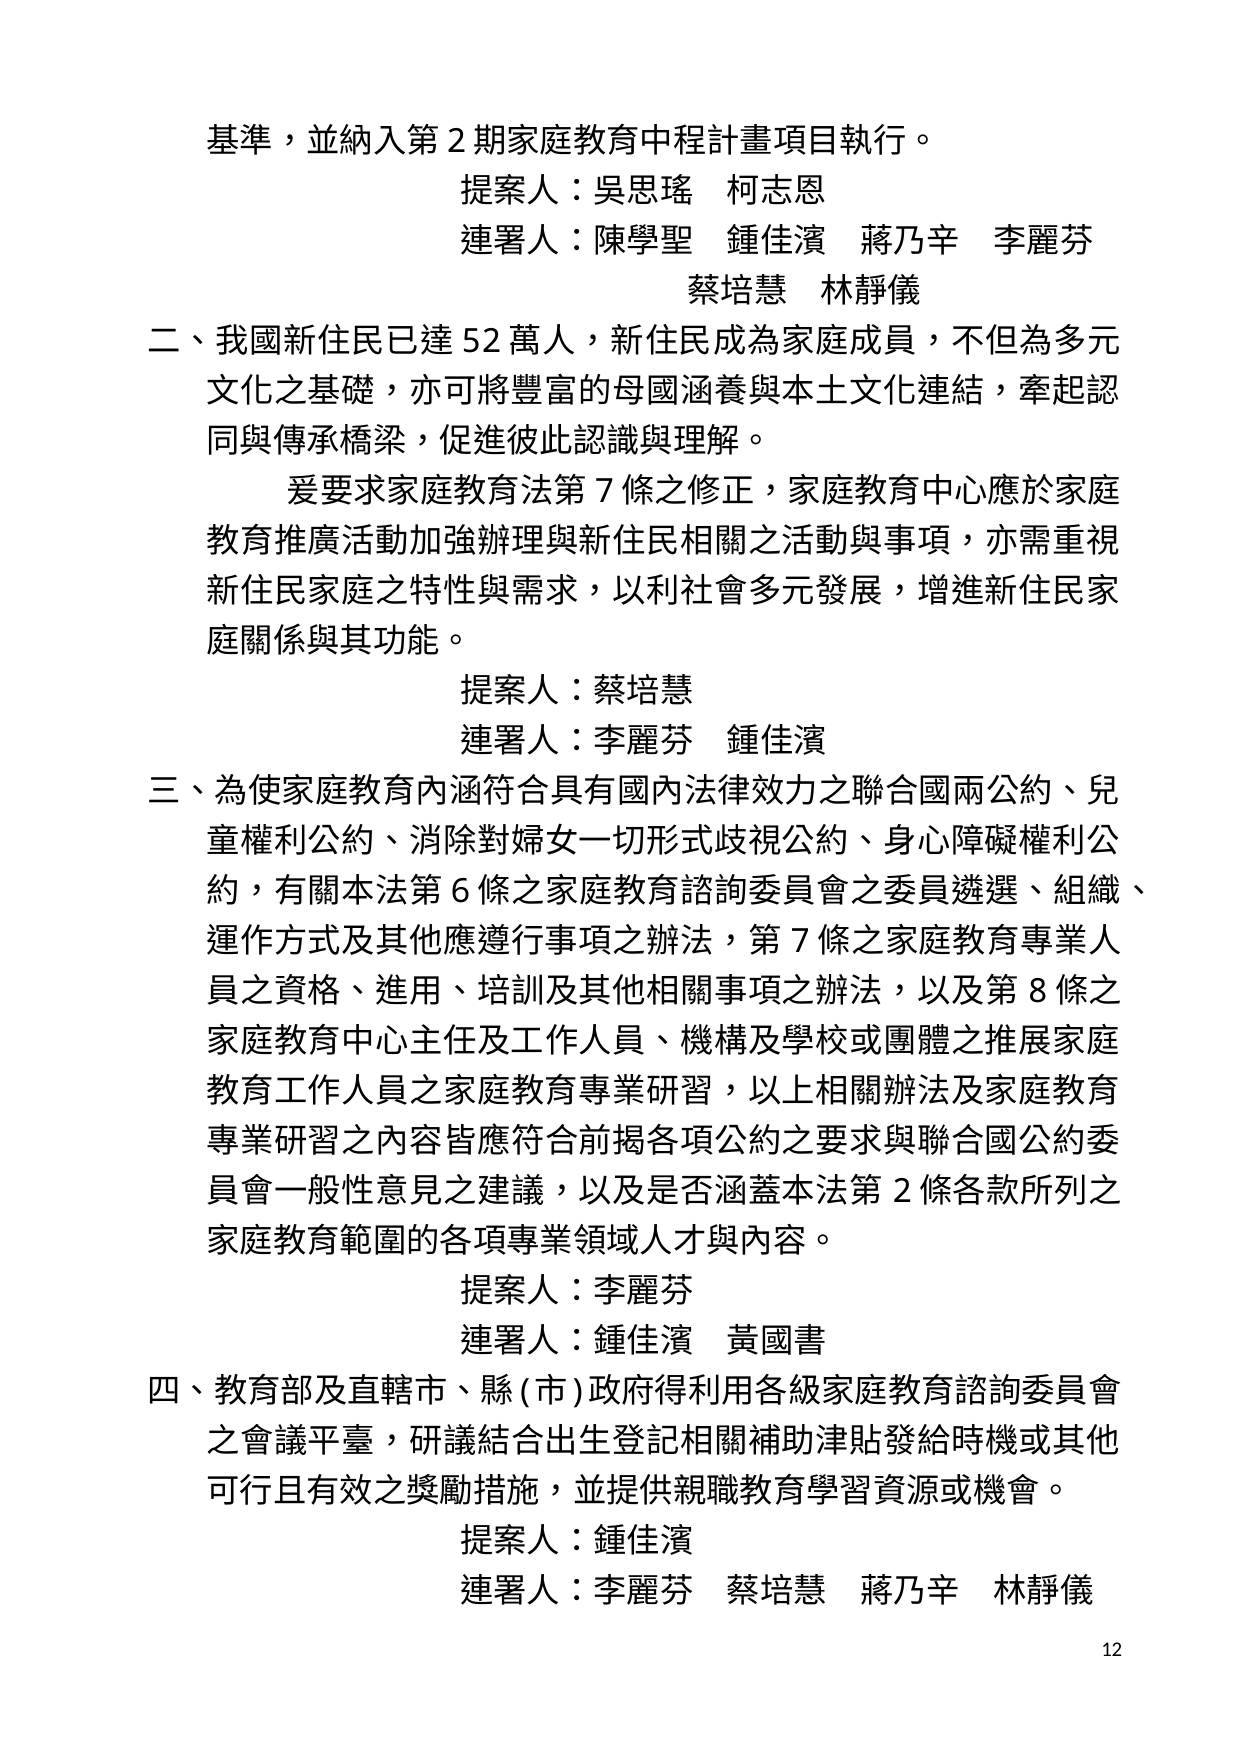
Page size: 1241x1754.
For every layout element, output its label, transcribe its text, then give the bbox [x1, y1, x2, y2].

text 提案人：吳思瑤 柯志恩 [460, 162, 1122, 212]
text 三、為使家庭教育內涵符合具有國內法律效力之聯合國兩公約、兒童權利公約、消除對婦女一切形式歧視公約、身心障礙權利公約，有關本法第6條之家庭教育諮詢委員會之委員遴選、組織、運作方式及其他應遵行事項之辦法，第7條之家庭教育專業人員之資格、進用、培訓及其他相關事項之辦法，以及第8條之家庭教育中心主任及工作人員、機構及學校或團體之推展家庭教育工作人員之家庭教育專業研習，以上相關辦法及家庭教育專業研習之內容皆應符合前揭各項公約之要求與聯合國公約委員會一般性意見之建議，以及是否涵蓋本法第2條各款所列之家庭教育範圍的各項專業領域人才與內容。 [147, 762, 1122, 1262]
text 二、我國新住民已達52萬人，新住民成為家庭成員，不但為多元文化之基礎，亦可將豐富的母國涵養與本土文化連結，牽起認同與傳承橋梁，促進彼此認識與理解。 [147, 312, 1122, 462]
text 提案人：李麗芬 [460, 1262, 1122, 1312]
text 連署人：鍾佳濱 黃國書 [460, 1312, 1122, 1362]
text 連署人：李麗芬 鍾佳濱 [460, 712, 1122, 762]
text 連署人：李麗芬 蔡培慧 蔣乃辛 林靜儀 [460, 1562, 1122, 1612]
text 提案人：蔡培慧 [460, 662, 1122, 712]
text 爰要求家庭教育法第7條之修正，家庭教育中心應於家庭教育推廣活動加強辦理與新住民相關之活動與事項，亦需重視新住民家庭之特性與需求，以利社會多元發展，增進新住民家庭關係與其功能。 [206, 462, 1122, 662]
text 基準，並納入第2期家庭教育中程計畫項目執行。 [147, 112, 1122, 162]
text 四、教育部及直轄市、縣(市)政府得利用各級家庭教育諮詢委員會之會議平臺，研議結合出生登記相關補助津貼發給時機或其他可行且有效之獎勵措施，並提供親職教育學習資源或機會。 [147, 1362, 1122, 1512]
text 連署人：陳學聖 鍾佳濱 蔣乃辛 李麗芬 [460, 212, 1122, 262]
text 提案人：鍾佳濱 [460, 1512, 1122, 1562]
text 蔡培慧 林靜儀 [147, 262, 1122, 312]
